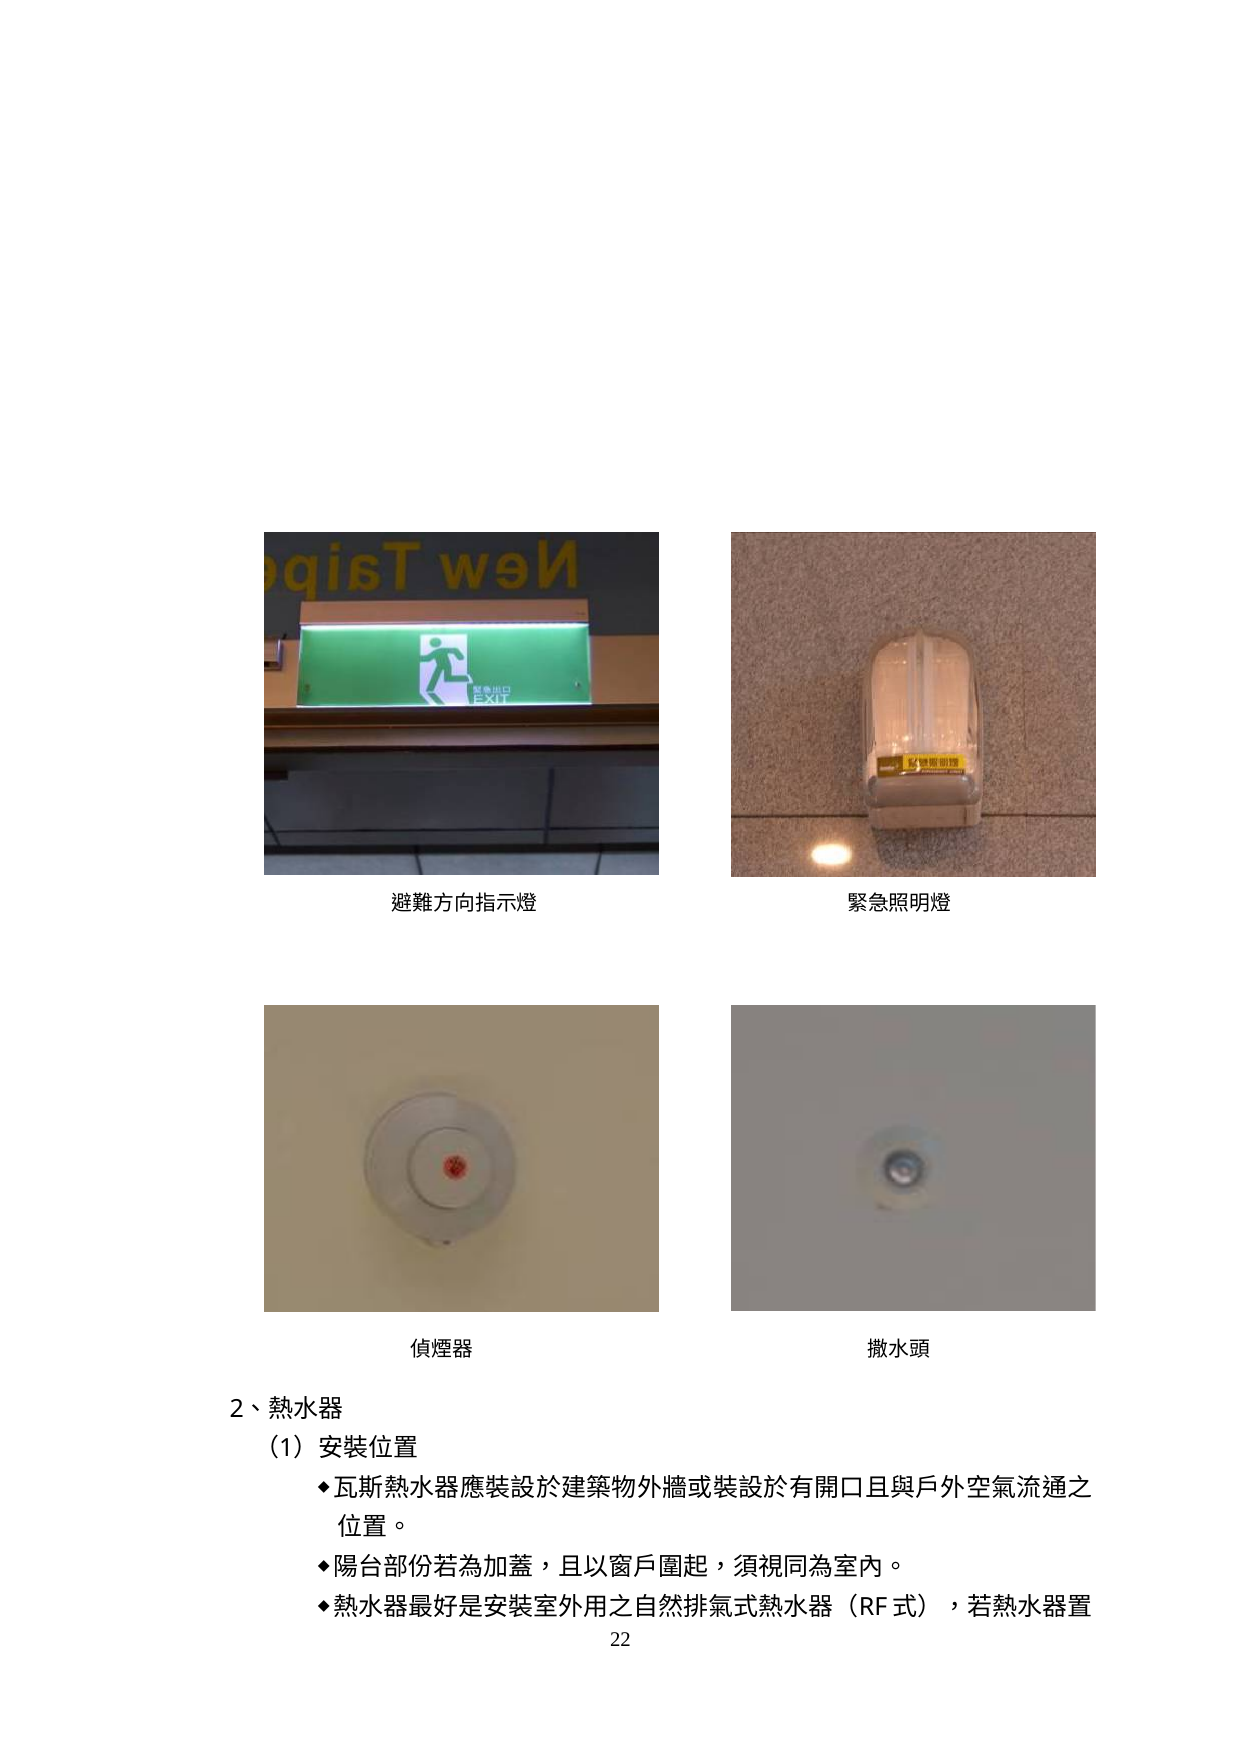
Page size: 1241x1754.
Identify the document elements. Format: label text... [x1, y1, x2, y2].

text 陽台部份若為加蓋，且以窗戶圍起，須視同為室內。 [316, 1543, 1092, 1583]
text 2、熱水器 [150, 1385, 1092, 1424]
text （1）安裝位置 [254, 1424, 1092, 1464]
text 瓦斯熱水器應裝設於建築物外牆或裝設於有開口且與戶外空氣流通之位置。 [316, 1464, 1092, 1543]
text 熱水器最好是安裝室外用之自然排氣式熱水器（RF式），若熱水器置 [316, 1583, 1092, 1622]
